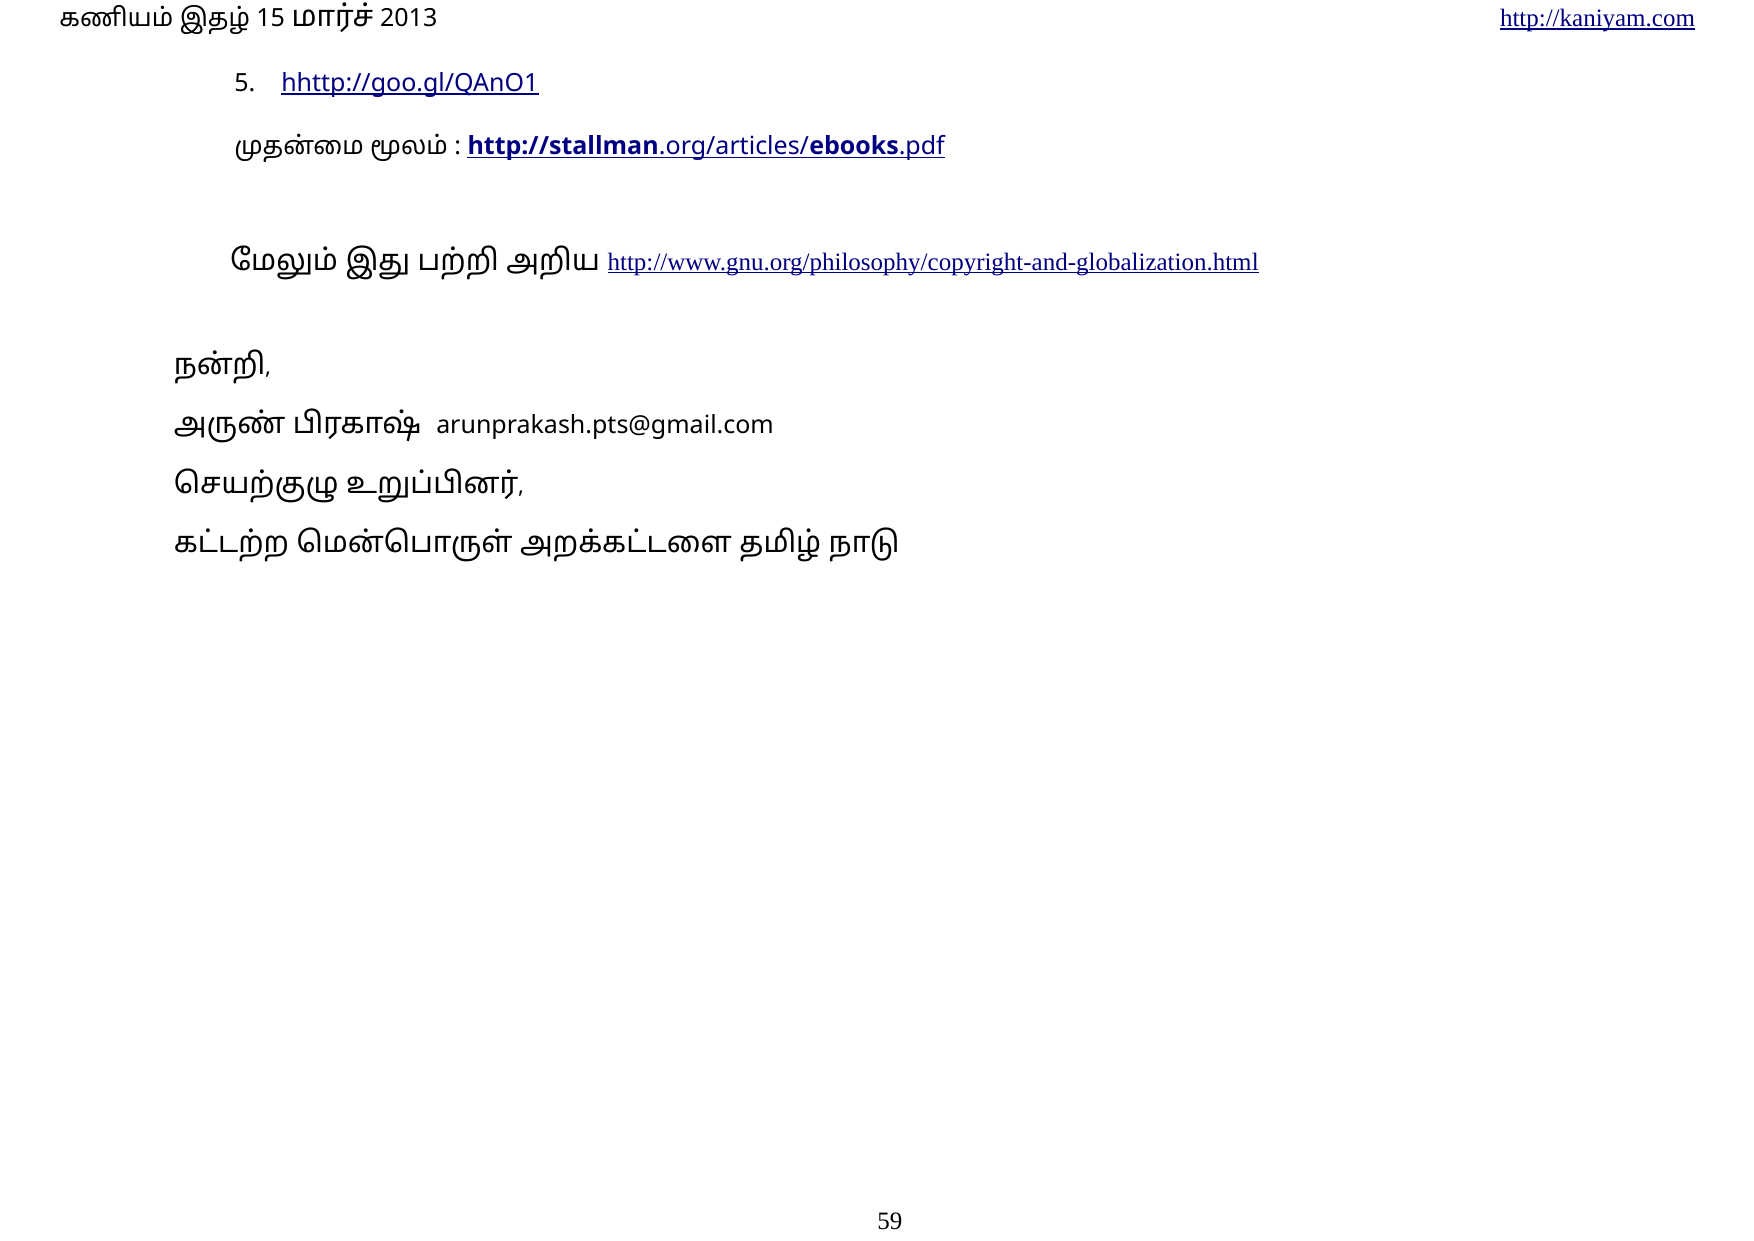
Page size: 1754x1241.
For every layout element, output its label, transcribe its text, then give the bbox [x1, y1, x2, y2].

text மேலும் இது பற்றி அறிய http://www.gnu.org/philosophy/copyright-and-globalization.html நன்றி, அருண் பிரகாஷ் arunprakash.pts@gmail.com செயற்குழு உறுப்பினர், கட்டற்ற மென்பொருள் அறக்கட்டளை தமிழ் நாடு [174, 239, 1695, 561]
text 5. hhttp://goo.gl/QAnO1 [172, 64, 1695, 98]
text முதன்மை மூலம் : http://stallman.org/articles/ebooks.pdf [172, 128, 1695, 165]
